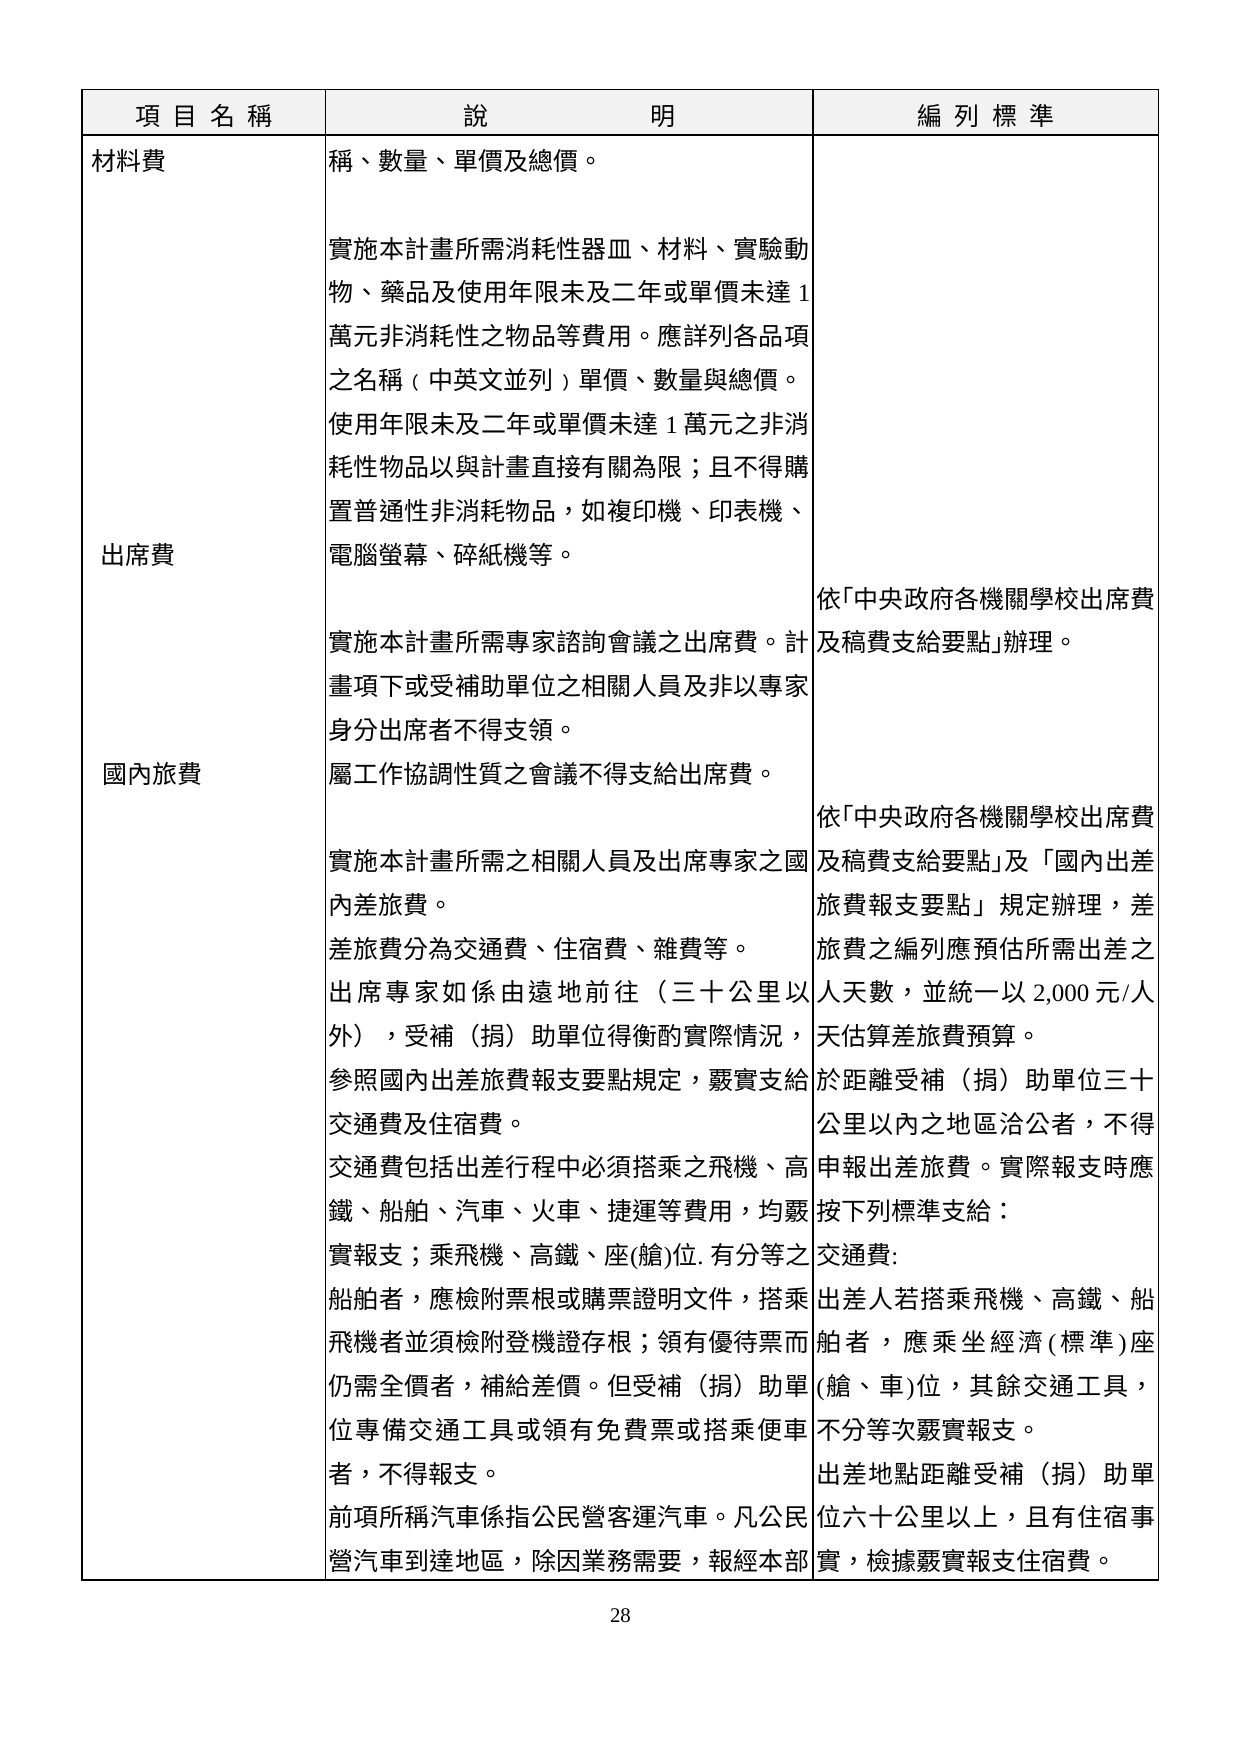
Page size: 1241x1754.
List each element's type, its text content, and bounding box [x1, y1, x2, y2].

table_cell 稱、數量、單價及總價。 實施本計畫所需消耗性器皿、材料、實驗動物、藥品及使用年限未及二年或單價未達1萬元非消耗性之物品等費用。應詳列各品項之名稱﹙中英文並列﹚單價、數量與總價。 使用年限未及二年或單價未達1萬元之非消耗性物品以與計畫直接有關為限；且不得購置普通性非消耗物品，如複印機、印表機、電腦螢幕、碎紙機等。 實施本計畫所需專家諮詢會議之出席費。計畫項下或受補助單位之相關人員及非以專家身分出席者不得支領。 屬工作協調性質之會議不得支給出席費。 實施本計畫所需之相關人員及出席專家之國內差旅費。 差旅費分為交通費、住宿費、雜費等。 出席專家如係由遠地前往（三十公里以外），受補（捐）助單位得衡酌實際情況，參照國內出差旅費報支要點規定，覈實支給交通費及住宿費。 交通費包括出差行程中必須搭乘之飛機、高鐵、船舶、汽車、火車、捷運等費用，均覈實報支；乘飛機、高鐵、座(艙)位. 有分等之船舶者，應檢附票根或購票證明文件，搭乘飛機者並須檢附登機證存根；領有優待票而仍需全價者，補給差價。但受補（捐）助單位專備交通工具或領有免費票或搭乘便車者，不得報支。 前項所稱汽車係指公民營客運汽車。凡公民營汽車到達地區，除因業務需要，報經本部 [326, 136, 812, 1579]
table_cell 材料費 出席費 國內旅費 [83, 136, 325, 1579]
table_header 項 目 名 稱 [83, 90, 325, 134]
table_cell 依｢中央政府各機關學校出席費及稿費支給要點｣辦理。 依｢中央政府各機關學校出席費及稿費支給要點｣及「國內出差旅費報支要點」規定辦理，差旅費之編列應預估所需出差之人天數，並統一以2,000元/人天估算差旅費預算。 於距離受補（捐）助單位三十公里以內之地區洽公者，不得申報出差旅費。實際報支時應按下列標準支給： 交通費: 出差人若搭乘飛機、高鐵、船舶者，應乘坐經濟(標準)座(艙、車)位，其餘交通工具，不分等次覈實報支。 出差地點距離受補（捐）助單位六十公里以上，且有住宿事實，檢據覈實報支住宿費。 [814, 136, 1158, 1579]
table_header 說 明 [326, 90, 812, 134]
table_header 編 列 標 準 [814, 90, 1158, 134]
